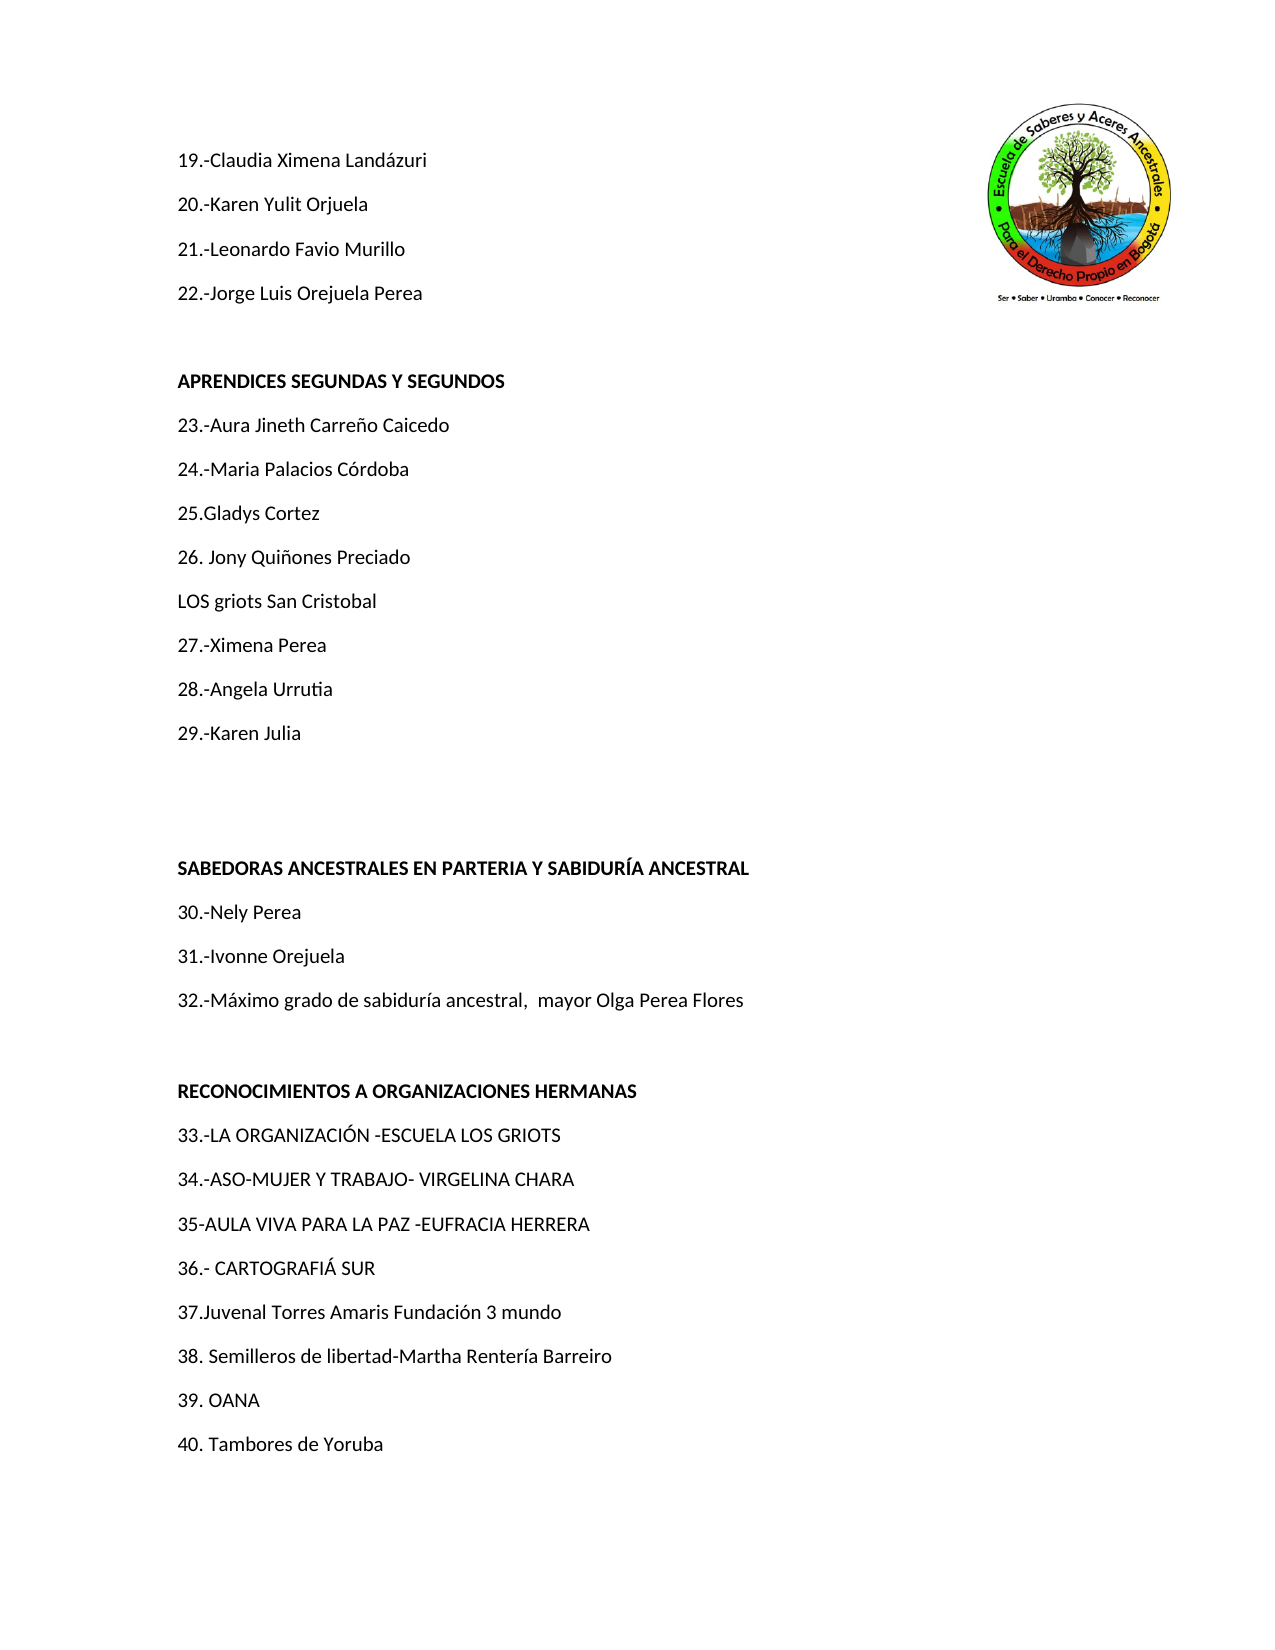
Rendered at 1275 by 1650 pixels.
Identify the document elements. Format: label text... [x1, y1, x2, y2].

text 26. Jony Quiñones Preciado [177, 544, 1098, 569]
text 34.-ASO-MUJER Y TRABAJO- VIRGELINA CHARA [177, 1167, 1098, 1192]
text APRENDICES SEGUNDAS Y SEGUNDOS [177, 368, 1098, 393]
text 35-AULA VIVA PARA LA PAZ -EUFRACIA HERRERA [177, 1211, 1098, 1236]
text 28.-Angela Urrutia [177, 676, 1098, 702]
text 23.-Aura Jineth Carreño Caicedo [177, 412, 1098, 437]
picture [985, 100, 1174, 307]
text SABEDORAS ANCESTRALES EN PARTERIA Y SABIDURÍA ANCESTRAL [177, 855, 1098, 881]
text 37.Juvenal Torres Amaris Fundación 3 mundo [177, 1299, 1098, 1324]
text 24.-Maria Palacios Córdoba [177, 456, 1098, 481]
text 21.-Leonardo Favio Murillo [177, 236, 1098, 261]
text LOS griots San Cristobal [177, 588, 1098, 614]
text 32.-Máximo grado de sabiduría ancestral, mayor Olga Perea Flores [177, 988, 1098, 1013]
text 20.-Karen Yulit Orjuela [177, 192, 1098, 217]
text 19.-Claudia Ximena Landázuri [177, 148, 1098, 173]
text 40. Tambores de Yoruba [177, 1431, 1098, 1456]
text 38. Semilleros de libertad-Martha Rentería Barreiro [177, 1343, 1098, 1368]
text RECONOCIMIENTOS A ORGANIZACIONES HERMANAS [177, 1078, 1098, 1104]
text 29.-Karen Julia [177, 720, 1098, 746]
text 22.-Jorge Luis Orejuela Perea [177, 280, 1098, 305]
text 25.Gladys Cortez [177, 500, 1098, 526]
text 39. OANA [177, 1387, 1098, 1412]
text 30.-Nely Perea [177, 899, 1098, 925]
text 33.-LA ORGANIZACIÓN -ESCUELA LOS GRIOTS [177, 1123, 1098, 1148]
text 31.-Ivonne Orejuela [177, 943, 1098, 969]
text 36.- CARTOGRAFIÁ SUR [177, 1255, 1098, 1280]
text 27.-Ximena Perea [177, 632, 1098, 658]
